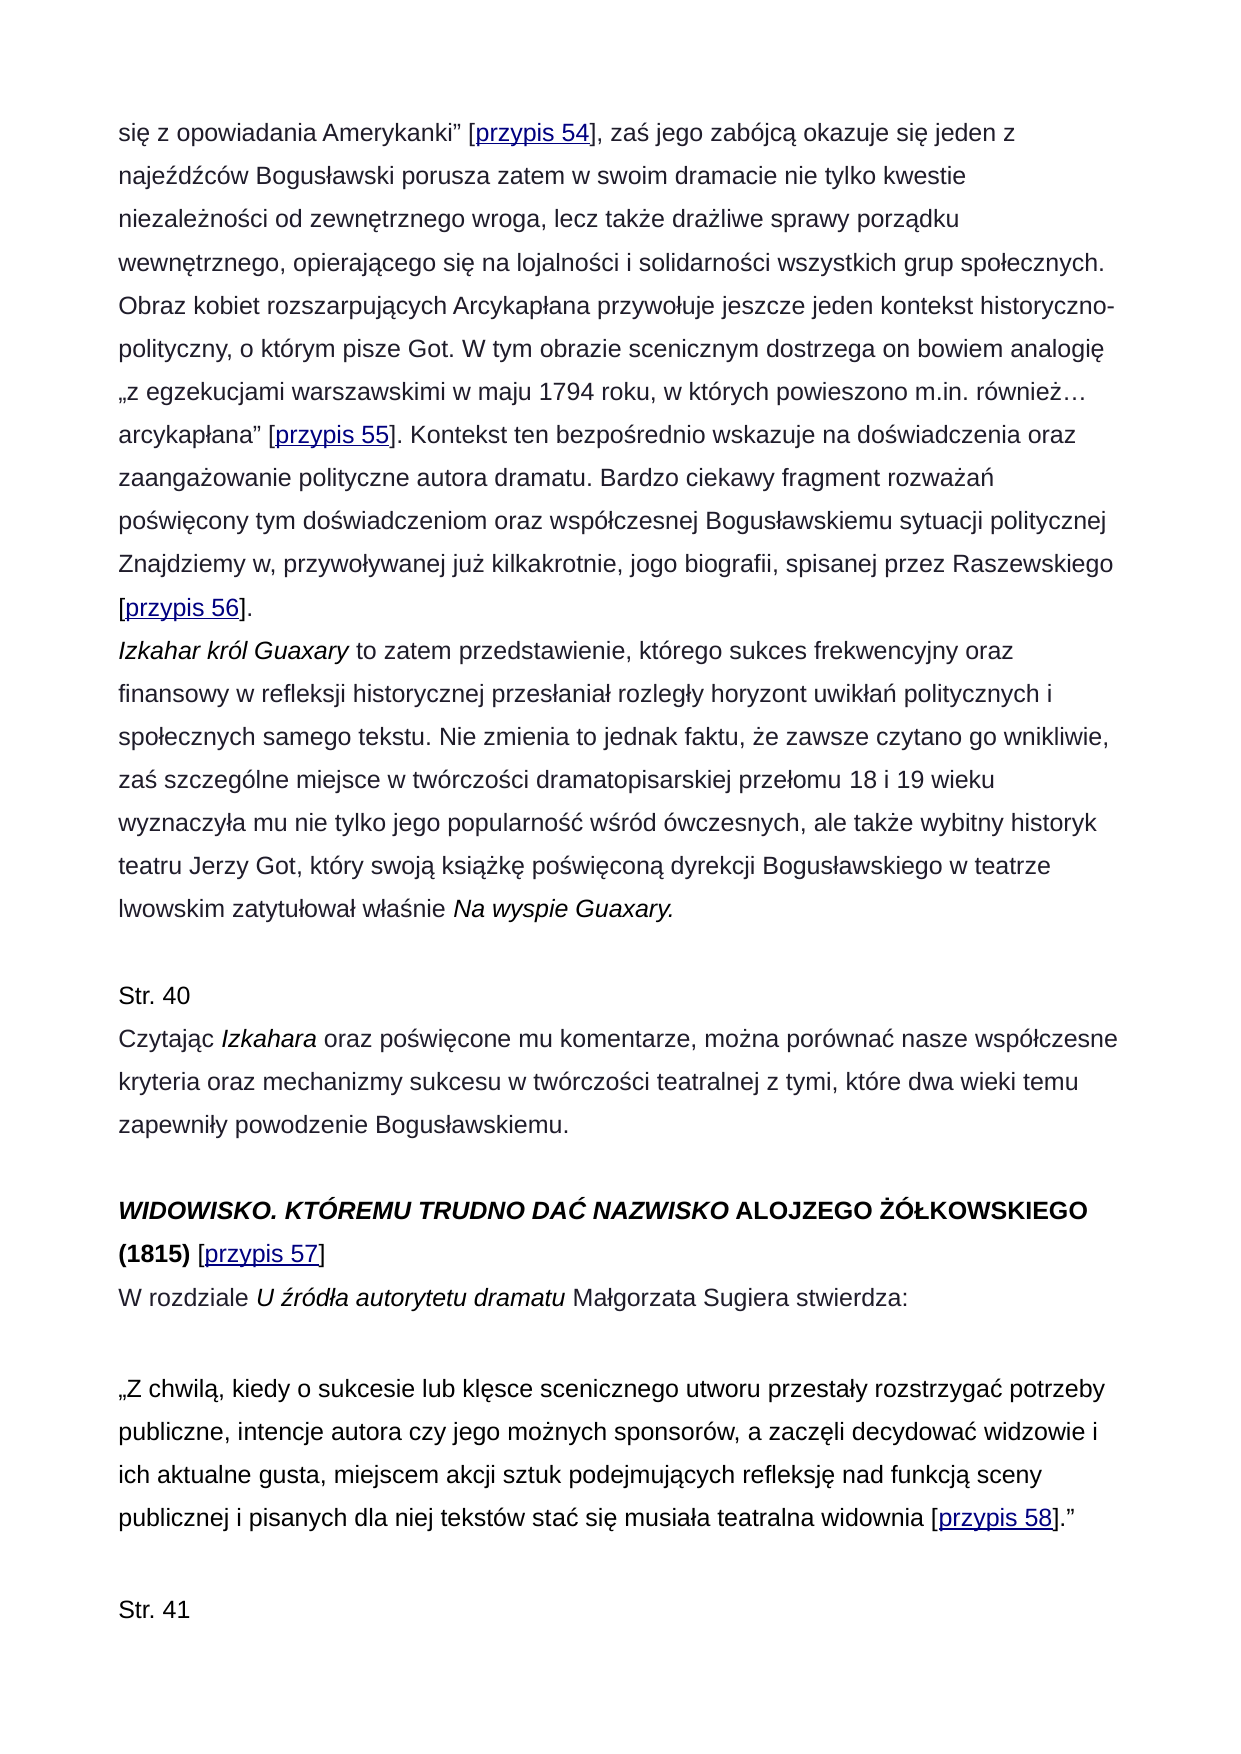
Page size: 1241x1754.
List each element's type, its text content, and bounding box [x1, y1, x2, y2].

subtitle WIDOWISKO. KTÓREMU TRUDNO DAĆ NAZWISKO ALOJZEGO ŻÓŁKOWSKIEGO (1815) [przypis 57] [118, 1196, 1122, 1268]
text „Z chwilą, kiedy o sukcesie lub klęsce scenicznego utworu przestały rozstrzygać potrzeby publiczne, intencje autora czy jego możnych sponsorów, a zaczęli decydować widzowie i ich aktualne gusta, miejscem akcji sztuk podejmujących refleksję nad funkcją sceny publicznej i pisanych dla niej tekstów stać się musiała teatralna widownia [przypis 58].” [118, 1374, 1122, 1532]
text Obraz kobiet rozszarpujących Arcykapłana przywołuje jeszcze jeden kontekst historyczno-polityczny, o którym pisze Got. W tym obrazie scenicznym dostrzega on bowiem analogię „z egzekucjami warszawskimi w maju 1794 roku, w których powieszono m.in. również… arcykapłana” [przypis 55]. Kontekst ten bezpośrednio wskazuje na doświadczenia oraz zaangażowanie polityczne autora dramatu. Bardzo ciekawy fragment rozważań poświęcony tym doświadczeniom oraz współczesnej Bogusławskiemu sytuacji politycznej Znajdziemy w, przywoływanej już kilkakrotnie, jogo biografii, spisanej przez Raszewskiego [przypis 56]. [118, 291, 1122, 621]
text się z opowiadania Amerykanki” [przypis 54], zaś jego zabójcą okazuje się jeden z najeźdźców Bogusławski porusza zatem w swoim dramacie nie tylko kwestie niezależności od zewnętrznego wroga, lecz także drażliwe sprawy porządku wewnętrznego, opierającego się na lojalności i solidarności wszystkich grup społecznych. [118, 118, 1122, 276]
text Czytając Izkahara oraz poświęcone mu komentarze, można porównać nasze współczesne kryteria oraz mechanizmy sukcesu w twórczości teatralnej z tymi, które dwa wieki temu zapewniły powodzenie Bogusławskiemu. [118, 1024, 1122, 1139]
text Izkahar król Guaxary to zatem przedstawienie, którego sukces frekwencyjny oraz finansowy w refleksji historycznej przesłaniał rozległy horyzont uwikłań politycznych i społecznych samego tekstu. Nie zmienia to jednak faktu, że zawsze czytano go wnikliwie, zaś szczególne miejsce w twórczości dramatopisarskiej przełomu 18 i 19 wieku wyznaczyła mu nie tylko jego popularność wśród ówczesnych, ale także wybitny historyk teatru Jerzy Got, który swoją książkę poświęconą dyrekcji Bogusławskiego w teatrze lwowskim zatytułował właśnie Na wyspie Guaxary. [118, 636, 1122, 923]
text Str. 40 [118, 981, 1122, 1009]
text Str. 41 [118, 1595, 1122, 1624]
text W rozdziale U źródła autorytetu dramatu Małgorzata Sugiera stwierdza: [118, 1282, 1122, 1311]
